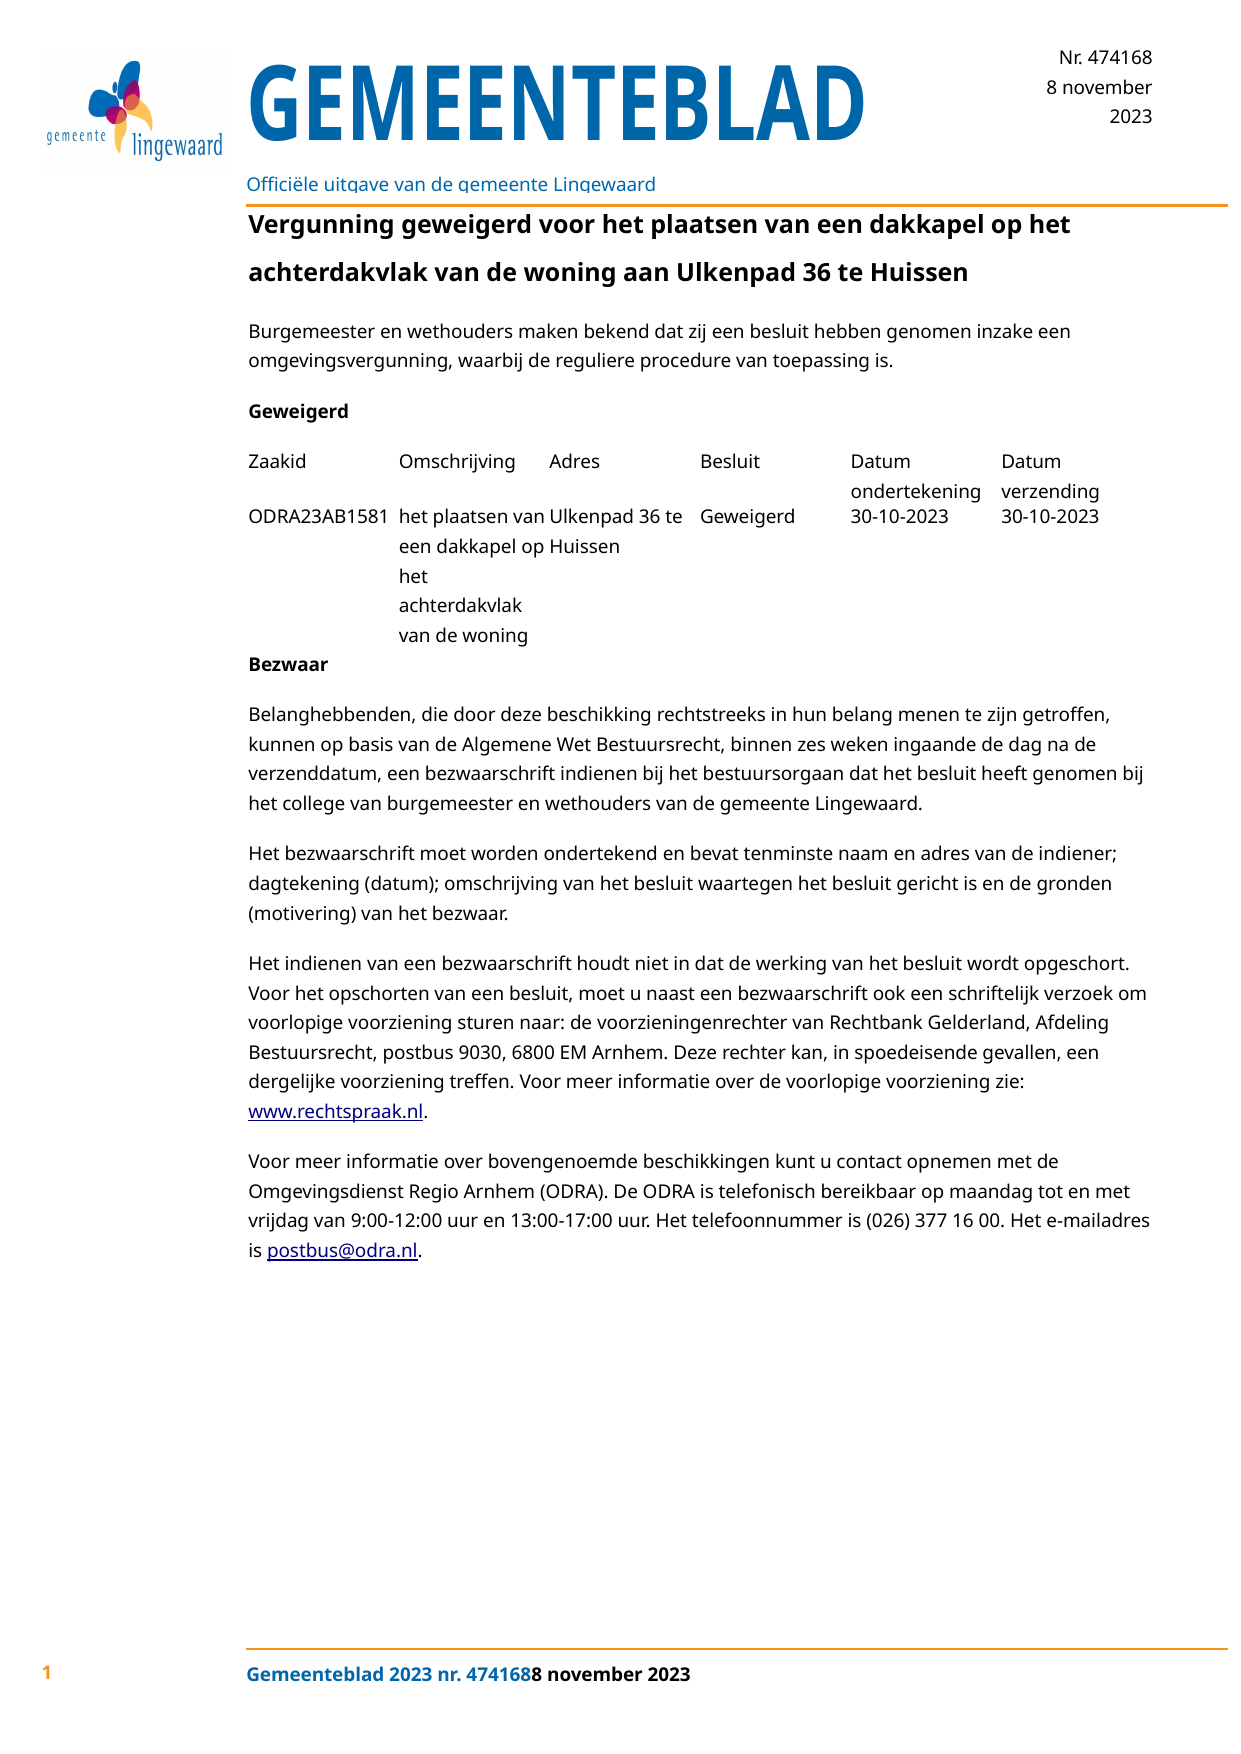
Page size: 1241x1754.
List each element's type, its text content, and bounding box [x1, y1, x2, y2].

table_cell ODRA23AB1581 [248, 504, 398, 648]
table_header Adres [549, 449, 700, 504]
text Het bezwaarschrift moet worden ondertekend en bevat tenminste naam en adres van de indiener; dagtekening (datum); omschrijving van het besluit waartegen het besluit gericht is en de gronden (motivering) van het bezwaar. [248, 841, 1152, 926]
table_header Omschrijving [399, 449, 549, 504]
text Het indienen van een bezwaarschrift houdt niet in dat de werking van het besluit wordt opgeschort. Voor het opschorten van een besluit, moet u naast een bezwaarschrift ook een schriftelijk verzoek om voorlopige voorziening sturen naar: de voorzieningenrechter van Rechtbank Gelderland, Afdeling Bestuursrecht, postbus 9030, 6800 EM Arnhem. Deze rechter kan, in spoedeisende gevallen, een dergelijke voorziening treffen. Voor meer informatie over de voorlopige voorziening zie: www.rechtspraak.nl. [248, 950, 1152, 1124]
table_cell het plaatsen van een dakkapel op het achterdakvlak van de woning [399, 504, 549, 648]
table_cell 30-10-2023 [850, 504, 1001, 648]
table_header Besluit [700, 449, 850, 504]
text Burgemeester en wethouders maken bekend dat zij een besluit hebben genomen inzake een omgevingsvergunning, waarbij de reguliere procedure van toepassing is. [248, 318, 1152, 373]
table_cell Geweigerd [700, 504, 850, 648]
text Voor meer informatie over bovengenoemde beschikkingen kunt u contact opnemen met de Omgevingsdienst Regio Arnhem (ODRA). De ODRA is telefonisch bereikbaar op maandag tot en met vrijdag van 9:00-12:00 uur en 13:00-17:00 uur. Het telefoonnummer is (026) 377 16 00. Het e-mailadres is postbus@odra.nl. [248, 1148, 1152, 1263]
text Geweigerd [248, 398, 1152, 424]
table_header Datum ondertekening [850, 449, 1001, 504]
picture [41, 47, 231, 172]
text Vergunning geweigerd voor het plaatsen van een dakkapel op het achterdakvlak van de woning aan Ulkenpad 36 te Huissen [248, 207, 1152, 288]
table_header Zaakid [248, 449, 398, 504]
table_header Datum verzending [1001, 449, 1152, 504]
text Belanghebbenden, die door deze beschikking rechtstreeks in hun belang menen te zijn getroffen, kunnen op basis van de Algemene Wet Bestuursrecht, binnen zes weken ingaande de dag na de verzenddatum, een bezwaarschrift indienen bij het bestuursorgaan dat het besluit heeft genomen bij het college van burgemeester en wethouders van de gemeente Lingewaard. [248, 701, 1152, 816]
table_cell Ulkenpad 36 te Huissen [549, 504, 700, 648]
text Bezwaar [248, 651, 1152, 677]
table_cell 30-10-2023 [1001, 504, 1152, 648]
